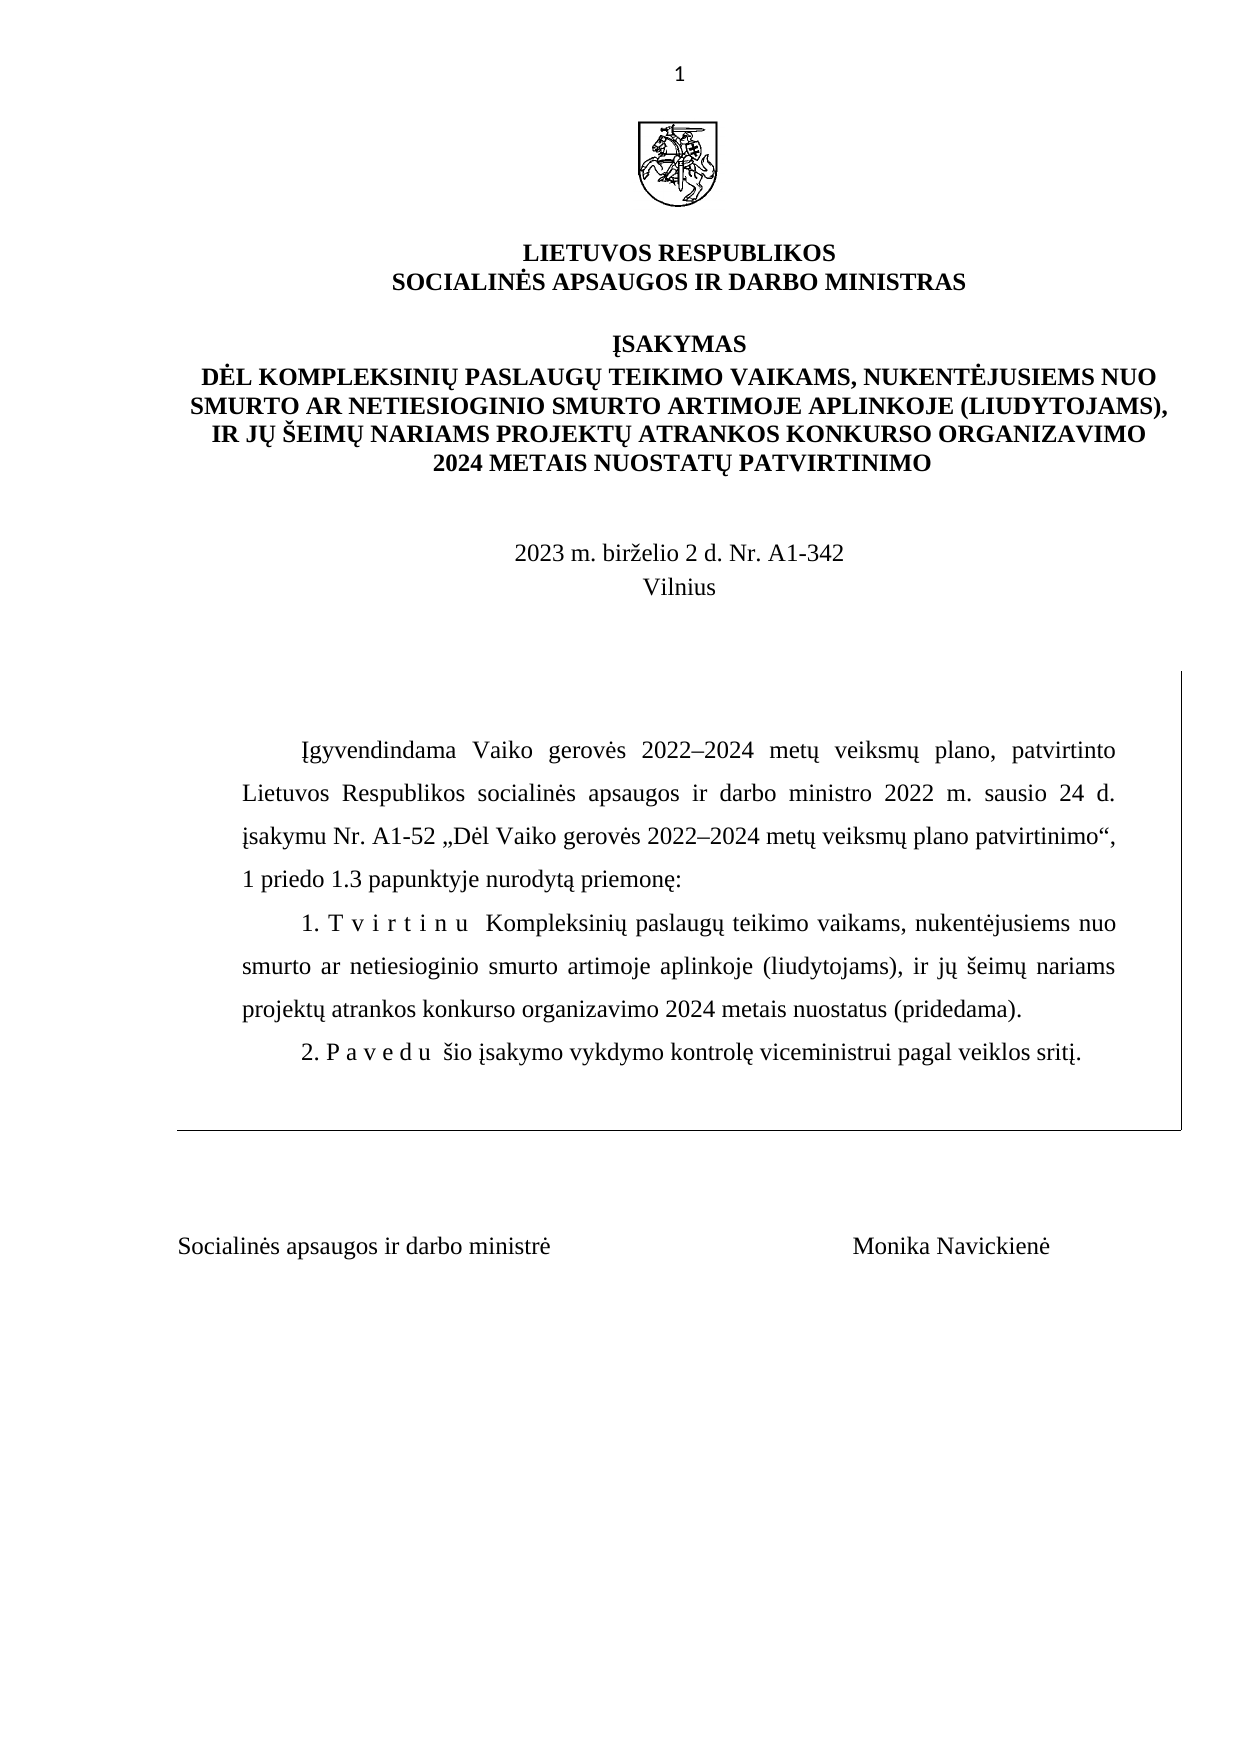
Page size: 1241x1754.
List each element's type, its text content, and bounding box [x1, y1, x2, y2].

text DĖL KOMPLEKSINIŲ PASLAUGŲ TEIKIMO VAIKAMS, NUKENTĖJUSIEMS NUO SMURTO AR NETIESIOGINIO SMURTO ARTIMOJE APLINKOJE (LIUDYTOJAMS), IR JŲ ŠEIMŲ NARIAMS PROJEKTŲ ATRANKOS KONKURSO ORGANIZAVIMO 2024 METAIS NUOSTATŲ PATVIRTINIMO [177, 362, 1181, 477]
text SOCIALINĖS APSAUGOS IR DARBO MINISTRAS [177, 267, 1181, 296]
text 2. P a v e d u šio įsakymo vykdymo kontrolę viceministrui pagal veiklos sritį. [177, 972, 1181, 1130]
text 2023 m. birželio 2 d. Nr. A1-342 [177, 538, 1181, 567]
text Įgyvendindama Vaiko gerovės 2022–2024 metų veiksmų plano, patvirtinto Lietuvos Respublikos socialinės apsaugos ir darbo ministro 2022 m. sausio 24 d. įsakymu Nr. A1-52 „Dėl Vaiko gerovės 2022–2024 metų veiksmų plano patvirtinimo“, 1 priedo 1.3 papunktyje nurodytą priemonę: [177, 671, 1181, 843]
text Socialinės apsaugos ir darbo ministrė Monika Navickienė [177, 1231, 1181, 1260]
text ĮSAKYMAS [177, 329, 1181, 358]
text LIETUVOS RESPUBLIKOS [177, 238, 1181, 267]
text 1. T v i r t i n u Kompleksinių paslaugų teikimo vaikams, nukentėjusiems nuo smurto ar netiesioginio smurto artimoje aplinkoje (liudytojams), ir jų šeimų nariams projektų atrankos konkurso organizavimo 2024 metais nuostatus (pridedama). [177, 843, 1181, 972]
text Vilnius [177, 572, 1181, 600]
